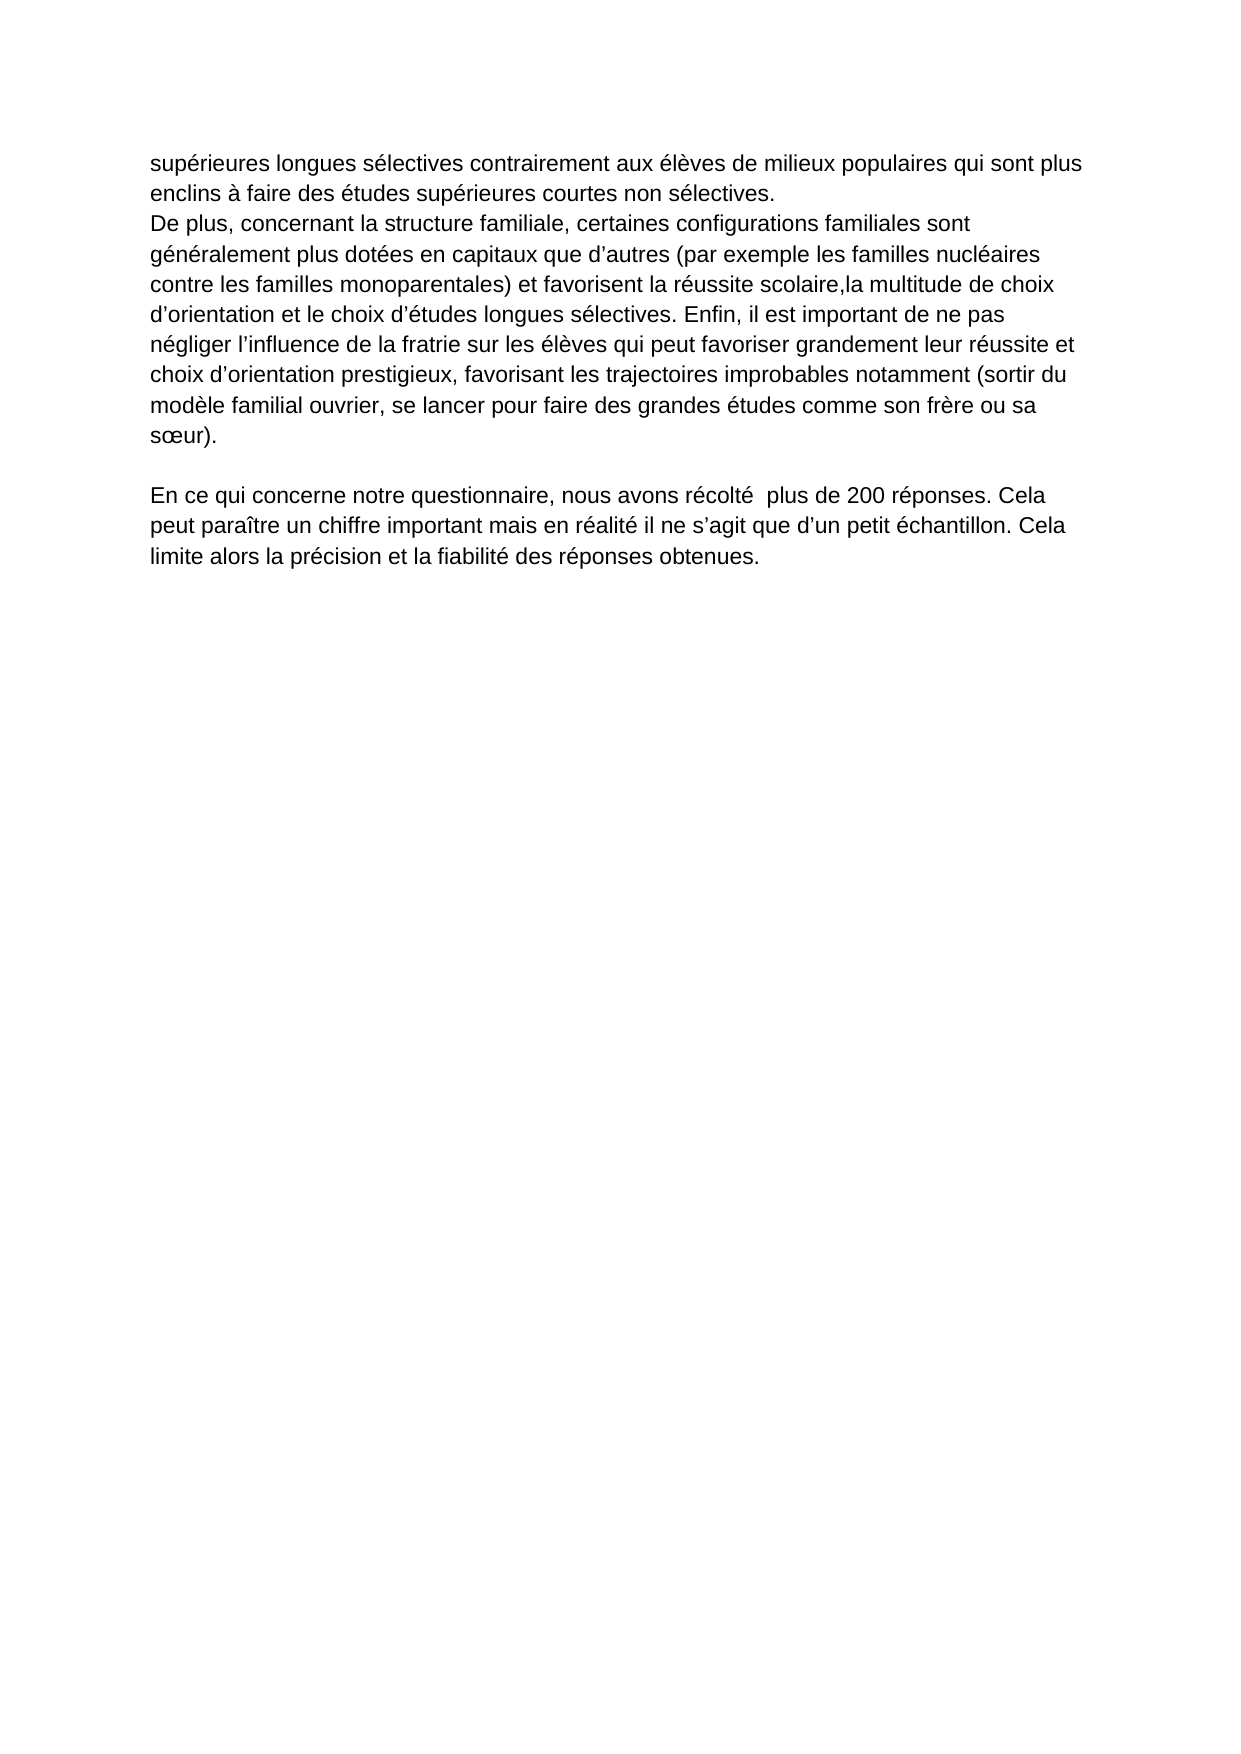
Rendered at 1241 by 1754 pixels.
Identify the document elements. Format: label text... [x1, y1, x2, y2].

text supérieures longues sélectives contrairement aux élèves de milieux populaires qui sont plus enclins à faire des études supérieures courtes non sélectives. [150, 150, 1090, 207]
text En ce qui concerne notre questionnaire, nous avons récolté plus de 200 réponses. Cela peut paraître un chiffre important mais en réalité il ne s’agit que d’un petit échantillon. Cela limite alors la précision et la fiabilité des réponses obtenues. [150, 482, 1090, 569]
text De plus, concernant la structure familiale, certaines configurations familiales sont généralement plus dotées en capitaux que d’autres (par exemple les familles nucléaires contre les familles monoparentales) et favorisent la réussite scolaire,la multitude de choix d’orientation et le choix d’études longues sélectives. Enfin, il est important de ne pas négliger l’influence de la fratrie sur les élèves qui peut favoriser grandement leur réussite et choix d’orientation prestigieux, favorisant les trajectoires improbables notamment (sortir du modèle familial ouvrier, se lancer pour faire des grandes études comme son frère ou sa sœur). [150, 210, 1090, 448]
